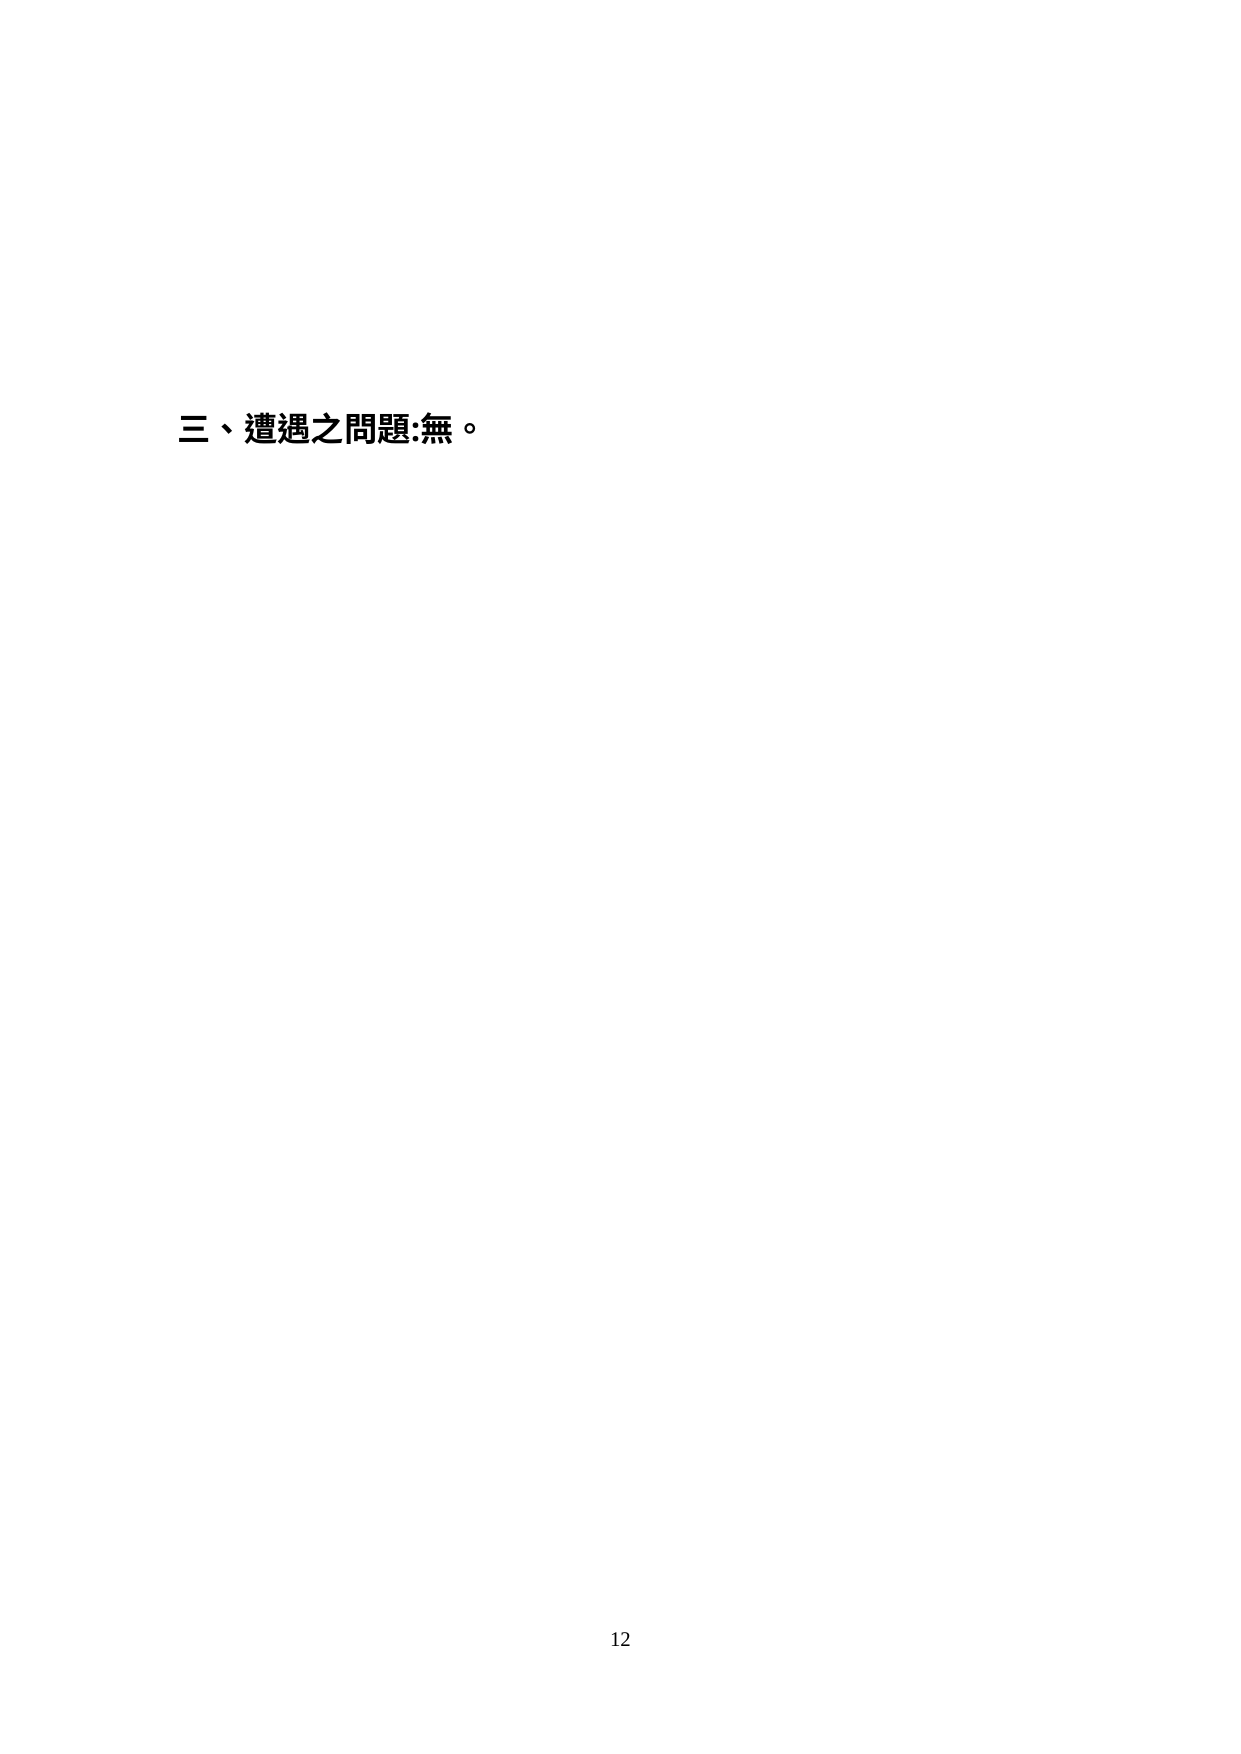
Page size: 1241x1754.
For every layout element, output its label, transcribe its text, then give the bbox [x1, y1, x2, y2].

text 三、遭遇之問題:無。 [177, 389, 1063, 464]
